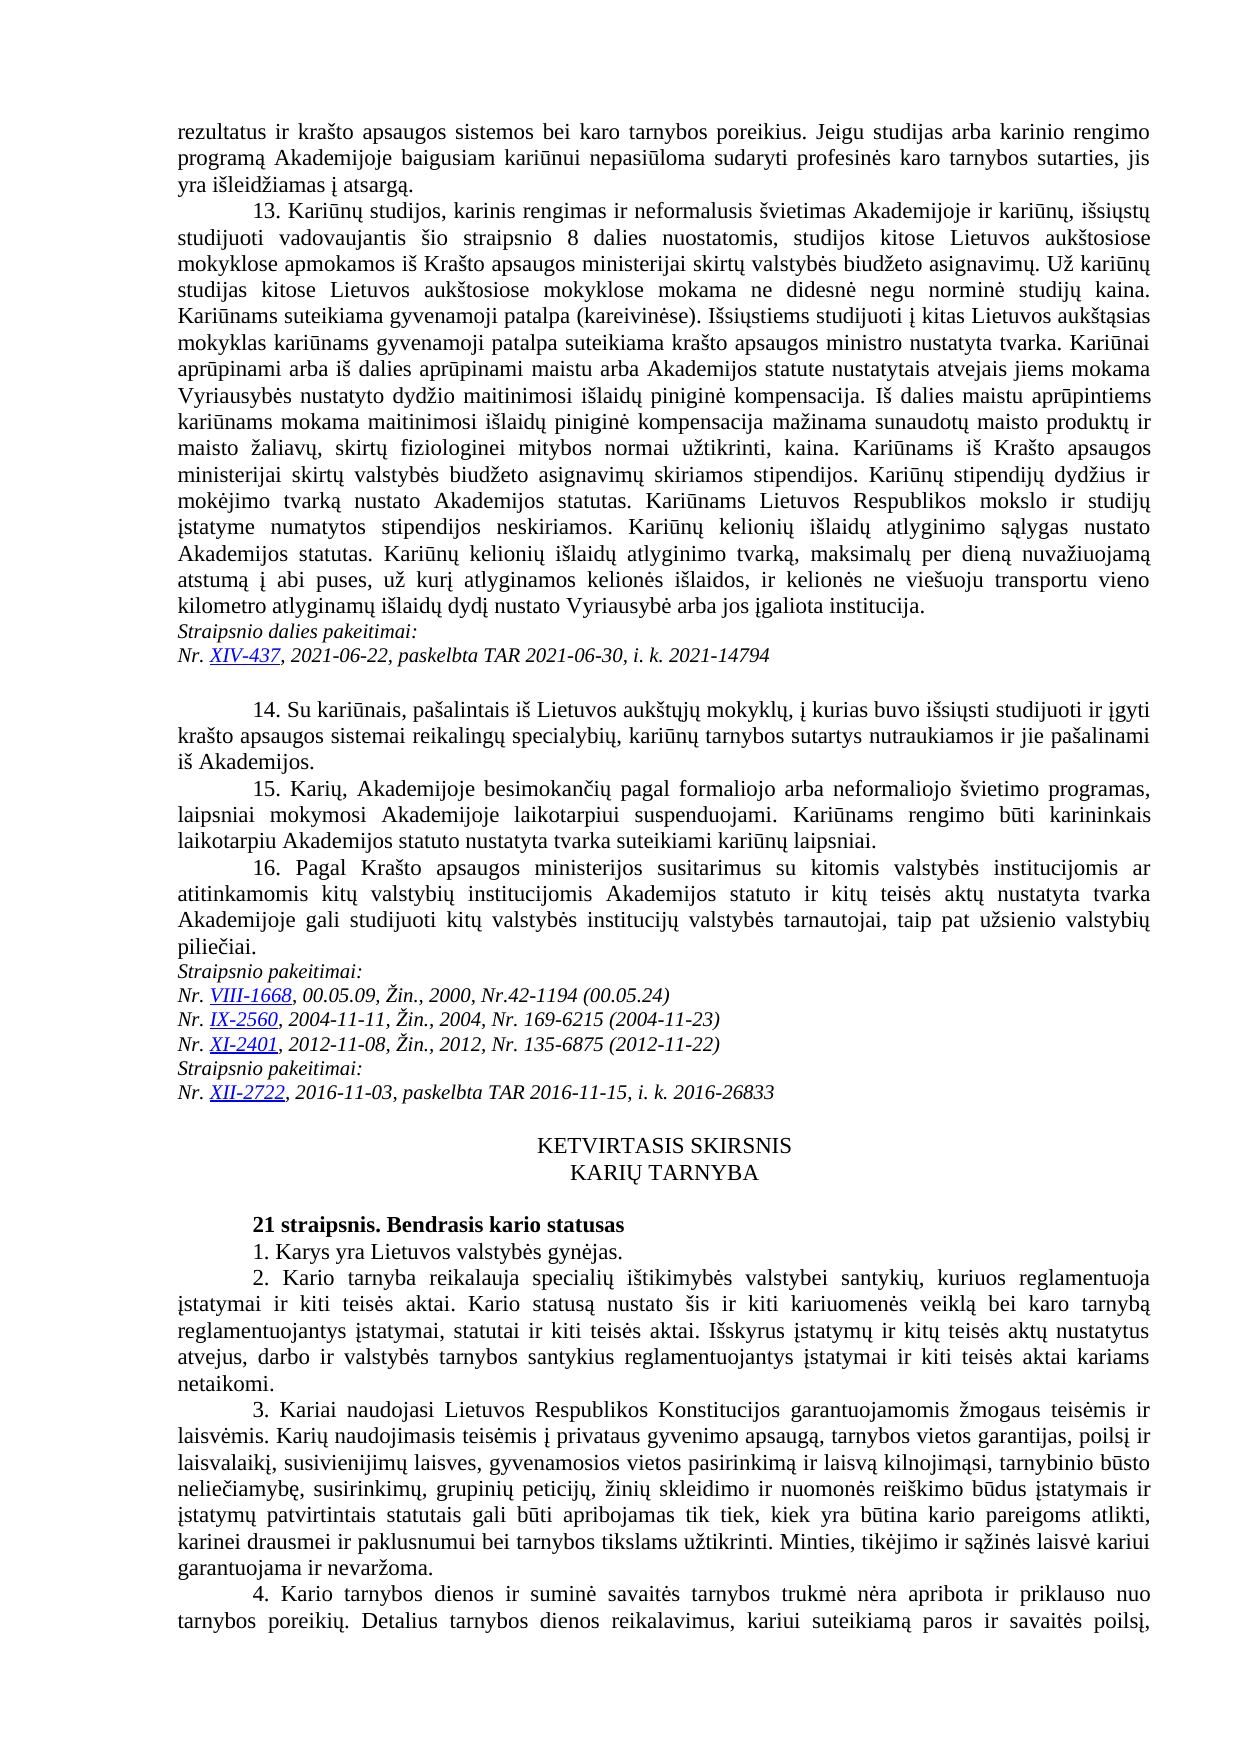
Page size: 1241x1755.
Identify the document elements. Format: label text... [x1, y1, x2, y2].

text 13. Kariūnų studijos, karinis rengimas ir neformalusis švietimas Akademijoje ir kariūnų, išsiųstų studijuoti vadovaujantis šio straipsnio 8 dalies nuostatomis, studijos kitose Lietuvos aukštosiose mokyklose apmokamos iš Krašto apsaugos ministerijai skirtų valstybės biudžeto asignavimų. Už kariūnų studijas kitose Lietuvos aukštosiose mokyklose mokama ne didesnė negu norminė studijų kaina. Kariūnams suteikiama gyvenamoji patalpa (kareivinėse). Išsiųstiems studijuoti į kitas Lietuvos aukštąsias mokyklas kariūnams gyvenamoji patalpa suteikiama krašto apsaugos ministro nustatyta tvarka. Kariūnai aprūpinami arba iš dalies aprūpinami maistu arba Akademijos statute nustatytais atvejais jiems mokama Vyriausybės nustatyto dydžio maitinimosi išlaidų piniginė kompensacija. Iš dalies maistu aprūpintiems kariūnams mokama maitinimosi išlaidų piniginė kompensacija mažinama sunaudotų maisto produktų ir maisto žaliavų, skirtų fiziologinei mitybos normai užtikrinti, kaina. Kariūnams iš Krašto apsaugos ministerijai skirtų valstybės biudžeto asignavimų skiriamos stipendijos. Kariūnų stipendijų dydžius ir mokėjimo tvarką nustato Akademijos statutas. Kariūnams Lietuvos Respublikos mokslo ir studijų įstatyme numatytos stipendijos neskiriamos. Kariūnų kelionių išlaidų atlyginimo sąlygas nustato Akademijos statutas. Kariūnų kelionių išlaidų atlyginimo tvarką, maksimalų per dieną nuvažiuojamą atstumą į abi puses, už kurį atlyginamos kelionės išlaidos, ir kelionės ne viešuoju transportu vieno kilometro atlyginamų išlaidų dydį nustato Vyriausybė arba jos įgaliota institucija. [177, 197, 1152, 619]
text Straipsnio dalies pakeitimai: [177, 619, 1152, 643]
text 21 straipsnis. Bendrasis kario statusas [177, 1211, 1152, 1238]
text Straipsnio pakeitimai: [177, 1056, 1152, 1079]
text Nr. VIII-1668, 00.05.09, Žin., 2000, Nr.42-1194 (00.05.24) [177, 983, 1152, 1007]
text Nr. XI-2401, 2012-11-08, Žin., 2012, Nr. 135-6875 (2012-11-22) [177, 1031, 1152, 1056]
text KETVIRTASIS SKIRSNIS [177, 1132, 1152, 1159]
text Nr. XIV-437, 2021-06-22, paskelbta TAR 2021-06-30, i. k. 2021-14794 [177, 643, 1152, 667]
text KARIŲ TARNYBA [177, 1159, 1152, 1185]
text 14. Su kariūnais, pašalintais iš Lietuvos aukštųjų mokyklų, į kurias buvo išsiųsti studijuoti ir įgyti krašto apsaugos sistemai reikalingų specialybių, kariūnų tarnybos sutartys nutraukiamos ir jie pašalinami iš Akademijos. [177, 696, 1152, 775]
text Nr. IX-2560, 2004-11-11, Žin., 2004, Nr. 169-6215 (2004-11-23) [177, 1007, 1152, 1031]
text 4. Kario tarnybos dienos ir suminė savaitės tarnybos trukmė nėra apribota ir priklauso nuo tarnybos poreikių. Detalius tarnybos dienos reikalavimus, kariui suteikiamą paros ir savaitės poilsį, [177, 1580, 1152, 1633]
text 1. Karys yra Lietuvos valstybės gynėjas. [177, 1238, 1152, 1264]
text 16. Pagal Krašto apsaugos ministerijos susitarimus su kitomis valstybės institucijomis ar atitinkamomis kitų valstybių institucijomis Akademijos statuto ir kitų teisės aktų nustatyta tvarka Akademijoje gali studijuoti kitų valstybės institucijų valstybės tarnautojai, taip pat užsienio valstybių piliečiai. [177, 854, 1152, 959]
text Straipsnio pakeitimai: [177, 959, 1152, 983]
text 2. Kario tarnyba reikalauja specialių ištikimybės valstybei santykių, kuriuos reglamentuoja įstatymai ir kiti teisės aktai. Kario statusą nustato šis ir kiti kariuomenės veiklą bei karo tarnybą reglamentuojantys įstatymai, statutai ir kiti teisės aktai. Išskyrus įstatymų ir kitų teisės aktų nustatytus atvejus, darbo ir valstybės tarnybos santykius reglamentuojantys įstatymai ir kiti teisės aktai kariams netaikomi. [177, 1264, 1152, 1396]
text 3. Kariai naudojasi Lietuvos Respublikos Konstitucijos garantuojamomis žmogaus teisėmis ir laisvėmis. Karių naudojimasis teisėmis į privataus gyvenimo apsaugą, tarnybos vietos garantijas, poilsį ir laisvalaikį, susivienijimų laisves, gyvenamosios vietos pasirinkimą ir laisvą kilnojimąsi, tarnybinio būsto neliečiamybę, susirinkimų, grupinių peticijų, žinių skleidimo ir nuomonės reiškimo būdus įstatymais ir įstatymų patvirtintais statutais gali būti apribojamas tik tiek, kiek yra būtina kario pareigoms atlikti, karinei drausmei ir paklusnumui bei tarnybos tikslams užtikrinti. Minties, tikėjimo ir sąžinės laisvė kariui garantuojama ir nevaržoma. [177, 1396, 1152, 1580]
text rezultatus ir krašto apsaugos sistemos bei karo tarnybos poreikius. Jeigu studijas arba karinio rengimo programą Akademijoje baigusiam kariūnui nepasiūloma sudaryti profesinės karo tarnybos sutarties, jis yra išleidžiamas į atsargą. [177, 118, 1152, 197]
text Nr. XII-2722, 2016-11-03, paskelbta TAR 2016-11-15, i. k. 2016-26833 [177, 1079, 1152, 1104]
text 15. Karių, Akademijoje besimokančių pagal formaliojo arba neformaliojo švietimo programas, laipsniai mokymosi Akademijoje laikotarpiui suspenduojami. Kariūnams rengimo būti karininkais laikotarpiu Akademijos statuto nustatyta tvarka suteikiami kariūnų laipsniai. [177, 775, 1152, 854]
